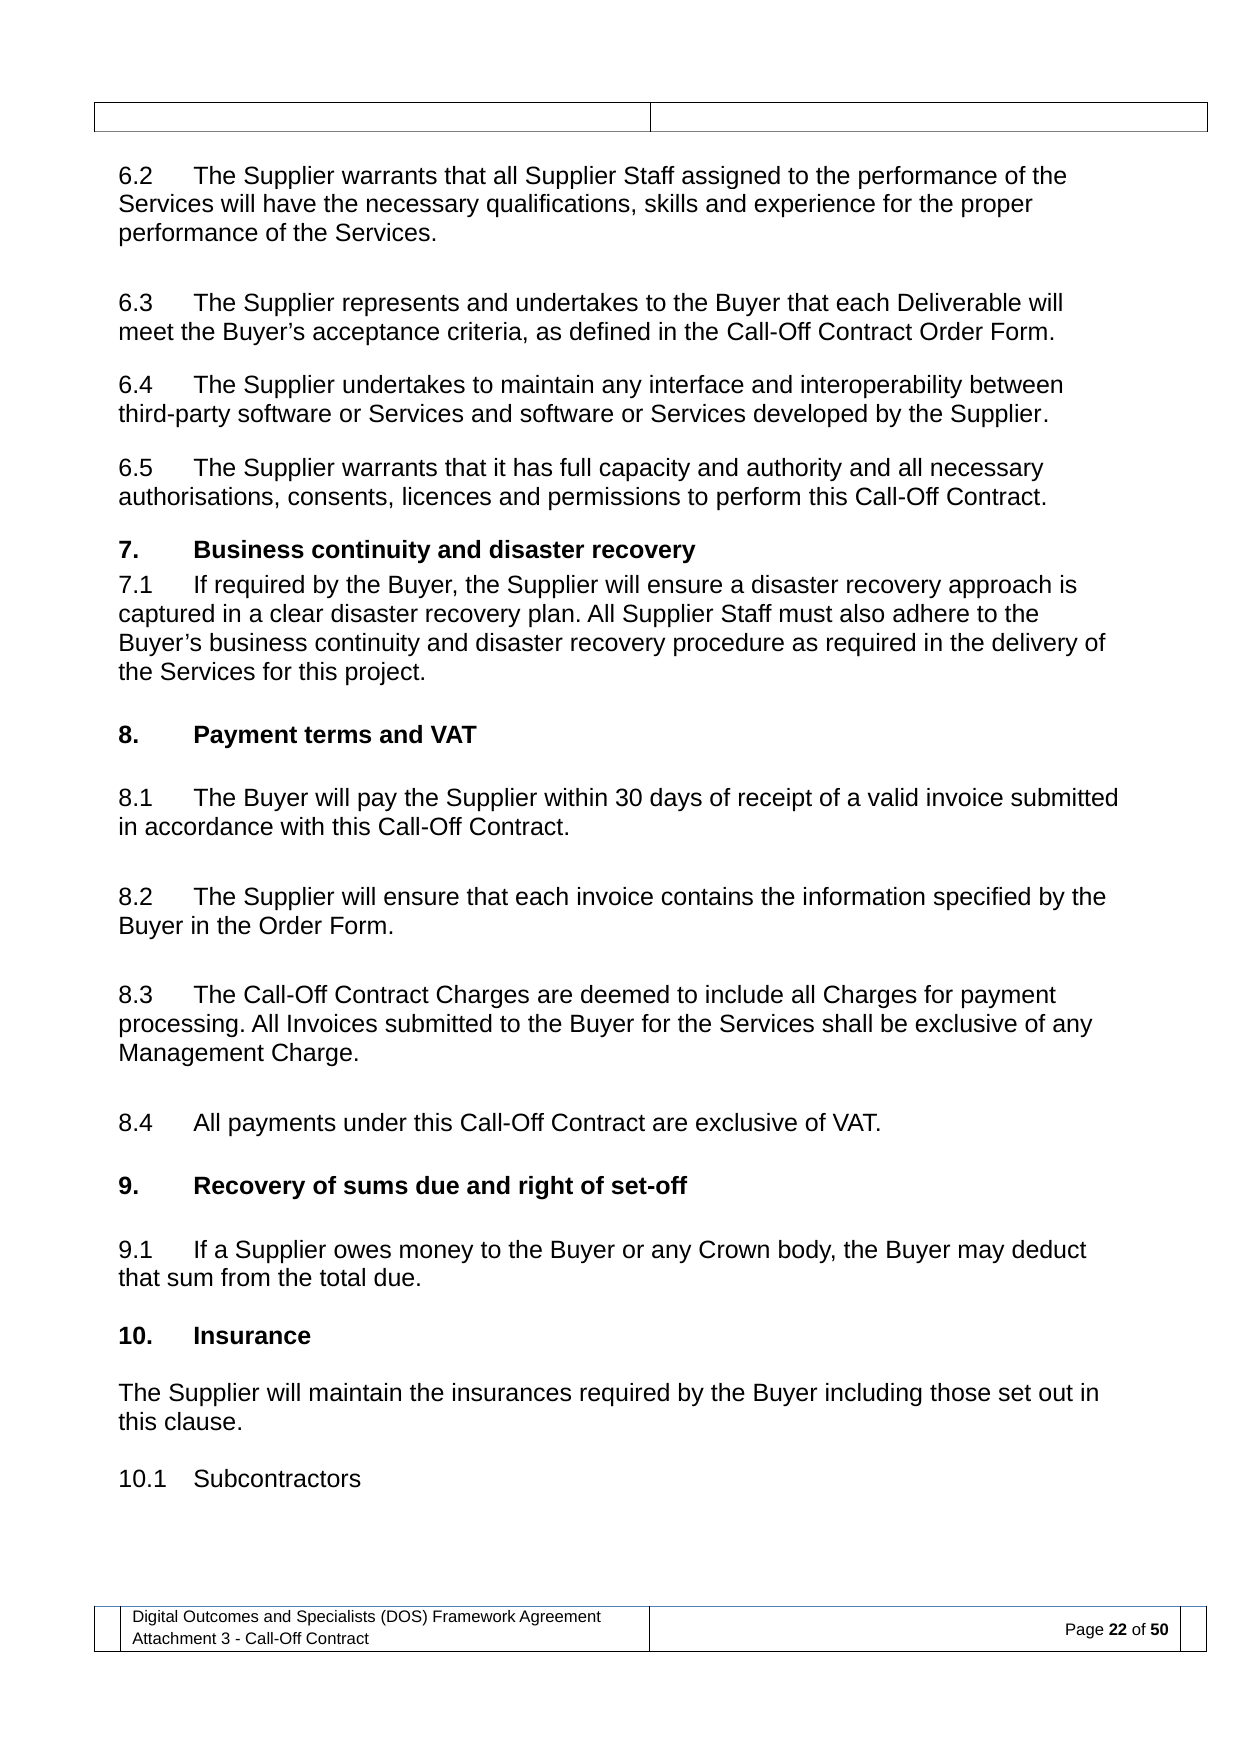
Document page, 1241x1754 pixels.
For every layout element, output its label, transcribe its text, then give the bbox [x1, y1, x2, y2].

text 6.3 The Supplier represents and undertakes to the Buyer that each Deliverable will meet the Buyer’s acceptance criteria, as defined in the Call-Off Contract Order Form. [118, 288, 1122, 345]
text 8.2 The Supplier will ensure that each invoice contains the information specified by the Buyer in the Order Form. [118, 882, 1122, 939]
text 8.4 All payments under this Call-Off Contract are exclusive of VAT. [118, 1107, 1122, 1136]
text 6.2 The Supplier warrants that all Supplier Staff assigned to the performance of the Services will have the necessary qualifications, skills and experience for the proper performance of the Services. [118, 161, 1125, 247]
subtitle 9. Recovery of sums due and right of set-off [118, 1171, 1122, 1200]
subtitle 8. Payment terms and VAT [118, 720, 1122, 749]
subtitle 7. Business continuity and disaster recovery [118, 535, 1122, 564]
text 10.1 Subcontractors [118, 1464, 1122, 1492]
text 8.1 The Buyer will pay the Supplier within 30 days of receipt of a valid invoice submitted in accordance with this Call-Off Contract. [118, 783, 1122, 841]
text 9.1 If a Supplier owes money to the Buyer or any Crown body, the Buyer may deduct that sum from the total due. [118, 1235, 1122, 1292]
text 6.5 The Supplier warrants that it has full capacity and authority and all necessary authorisations, consents, licences and permissions to perform this Call-Off Contract. [118, 453, 1122, 510]
text 6.4 The Supplier undertakes to maintain any interface and interoperability between third-party software or Services and software or Services developed by the Supplier. [118, 370, 1122, 428]
subtitle 10. Insurance [118, 1321, 1122, 1349]
text 8.3 The Call-Off Contract Charges are deemed to include all Charges for payment processing. All Invoices submitted to the Buyer for the Services shall be exclusive of any Management Charge. [118, 980, 1122, 1067]
text The Supplier will maintain the insurances required by the Buyer including those set out in this clause. [118, 1378, 1122, 1435]
text 7.1 If required by the Buyer, the Supplier will ensure a disaster recovery approach is captured in a clear disaster recovery plan. All Supplier Staff must also adhere to the Buyer’s business continuity and disaster recovery procedure as required in the delivery of the Services for this project. [118, 570, 1125, 685]
